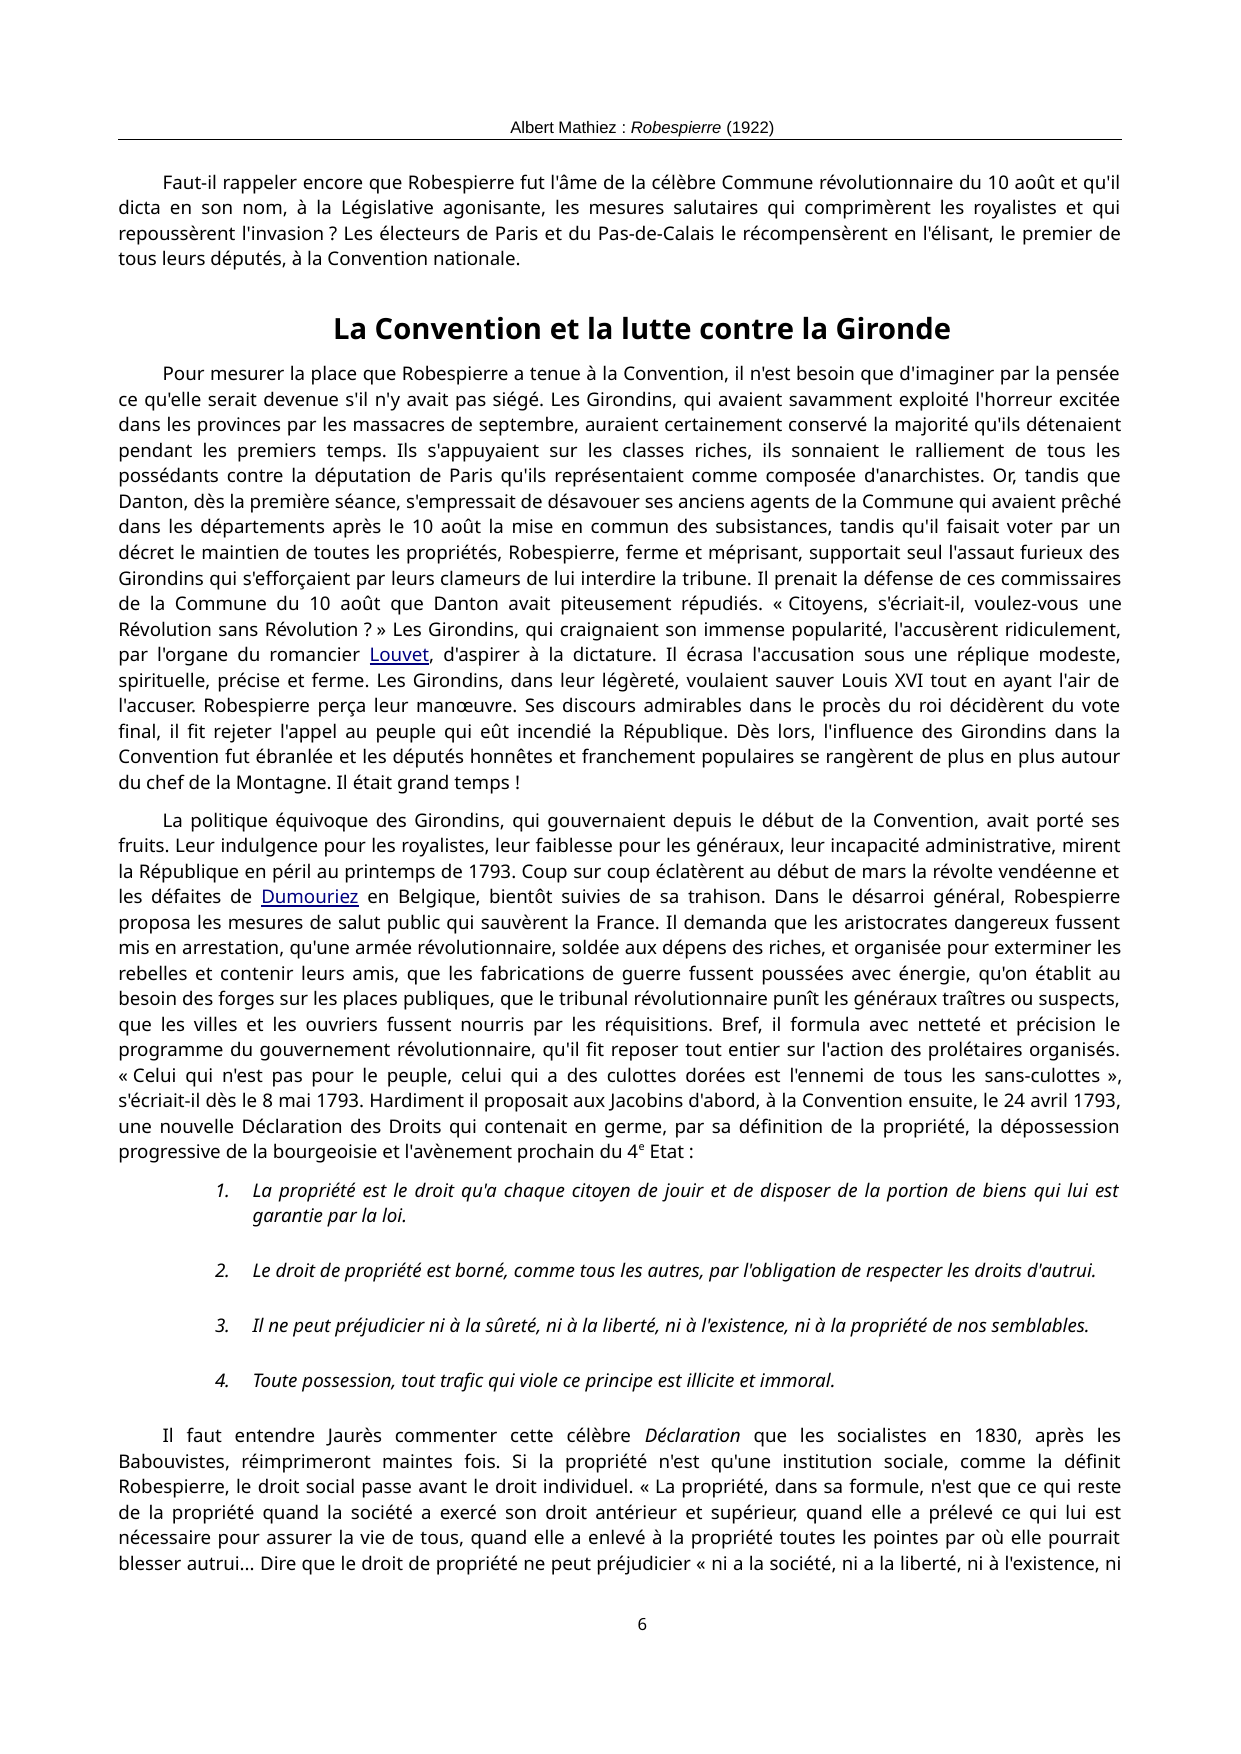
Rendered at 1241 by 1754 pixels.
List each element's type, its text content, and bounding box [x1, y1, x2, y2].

list Le droit de propriété est borné, comme tous les autres, par l'obligation de respecter les droits d'autrui. [215, 1257, 1122, 1283]
text La politique équivoque des Girondins, qui gouvernaient depuis le début de la Convention, avait porté ses fruits. Leur indulgence pour les royalistes, leur faiblesse pour les généraux, leur incapacité administrative, mirent la République en péril au printemps de 1793. Coup sur coup éclatèrent au début de mars la révolte vendéenne et les défaites de Dumouriez en Belgique, bientôt suivies de sa trahison. Dans le désarroi général, Robespierre proposa les mesures de salut public qui sauvèrent la France. Il demanda que les aristocrates dangereux fussent mis en arrestation, qu'une armée révolutionnaire, soldée aux dépens des riches, et organisée pour exterminer les rebelles et contenir leurs amis, que les fabrications de guerre fussent poussées avec énergie, qu'on établit au besoin des forges sur les places publiques, que le tribunal révolutionnaire punît les généraux traîtres ou suspects, que les villes et les ouvriers fussent nourris par les réquisitions. Bref, il formula avec netteté et précision le programme du gouvernement révolutionnaire, qu'il fit reposer tout entier sur l'action des prolétaires organisés. « Celui qui n'est pas pour le peuple, celui qui a des culottes dorées est l'ennemi de tous les sans-culottes », s'écriait-il dès le 8 mai 1793. Hardiment il proposait aux Jacobins d'abord, à la Convention ensuite, le 24 avril 1793, une nouvelle Déclaration des Droits qui contenait en germe, par sa définition de la propriété, la dépossession progressive de la bourgeoisie et l'avènement prochain du 4e Etat : [118, 807, 1122, 1164]
text Il faut entendre Jaurès commenter cette célèbre Déclaration que les socialistes en 1830, après les Babouvistes, réimprimeront maintes fois. Si la propriété n'est qu'une institution sociale, comme la définit Robespierre, le droit social passe avant le droit individuel. « La propriété, dans sa formule, n'est que ce qui reste de la propriété quand la société a exercé son droit antérieur et supérieur, quand elle a prélevé ce qui lui est nécessaire pour assurer la vie de tous, quand elle a enlevé à la propriété toutes les pointes par où elle pourrait blesser autrui... Dire que le droit de propriété ne peut préjudicier « ni a la société, ni a la liberté, ni à l'existence, ni [118, 1422, 1122, 1576]
subtitle La Convention et la lutte contre la Gironde [118, 308, 1122, 348]
text Faut-il rappeler encore que Robespierre fut l'âme de la célèbre Commune révolutionnaire du 10 août et qu'il dicta en son nom, à la Législative agonisante, les mesures salutaires qui comprimèrent les royalistes et qui repoussèrent l'invasion ? Les électeurs de Paris et du Pas-de-Calais le récompensèrent en l'élisant, le premier de tous leurs députés, à la Convention nationale. [118, 169, 1122, 271]
list La propriété est le droit qu'a chaque citoyen de jouir et de disposer de la portion de biens qui lui est garantie par la loi. [215, 1177, 1122, 1228]
text Pour mesurer la place que Robespierre a tenue à la Convention, il n'est besoin que d'imaginer par la pensée ce qu'elle serait devenue s'il n'y avait pas siégé. Les Girondins, qui avaient savamment exploité l'horreur excitée dans les provinces par les massacres de septembre, auraient certainement conservé la majorité qu'ils détenaient pendant les premiers temps. Ils s'appuyaient sur les classes riches, ils sonnaient le ralliement de tous les possédants contre la députation de Paris qu'ils représentaient comme composée d'anarchistes. Or, tandis que Danton, dès la première séance, s'empressait de désavouer ses anciens agents de la Commune qui avaient prêché dans les départements après le 10 août la mise en commun des subsistances, tandis qu'il faisait voter par un décret le maintien de toutes les propriétés, Robespierre, ferme et méprisant, supportait seul l'assaut furieux des Girondins qui s'efforçaient par leurs clameurs de lui interdire la tribune. Il prenait la défense de ces commissaires de la Commune du 10 août que Danton avait piteusement répudiés. « Citoyens, s'écriait-il, voulez-vous une Révolution sans Révolution ? » Les Girondins, qui craignaient son immense popularité, l'accusèrent ridiculement, par l'organe du romancier Louvet, d'aspirer à la dictature. Il écrasa l'accusation sous une réplique modeste, spirituelle, précise et ferme. Les Girondins, dans leur légèreté, voulaient sauver Louis XVI tout en ayant l'air de l'accuser. Robespierre perça leur manœuvre. Ses discours admirables dans le procès du roi décidèrent du vote final, il fit rejeter l'appel au peuple qui eût incendié la République. Dès lors, l'influence des Girondins dans la Convention fut ébranlée et les députés honnêtes et franchement populaires se rangèrent de plus en plus autour du chef de la Montagne. Il était grand temps ! [118, 361, 1122, 794]
list Toute possession, tout trafic qui viole ce principe est illicite et immoral. [215, 1367, 1122, 1393]
list Il ne peut préjudicier ni à la sûreté, ni à la liberté, ni à l'existence, ni à la propriété de nos semblables. [215, 1312, 1122, 1338]
